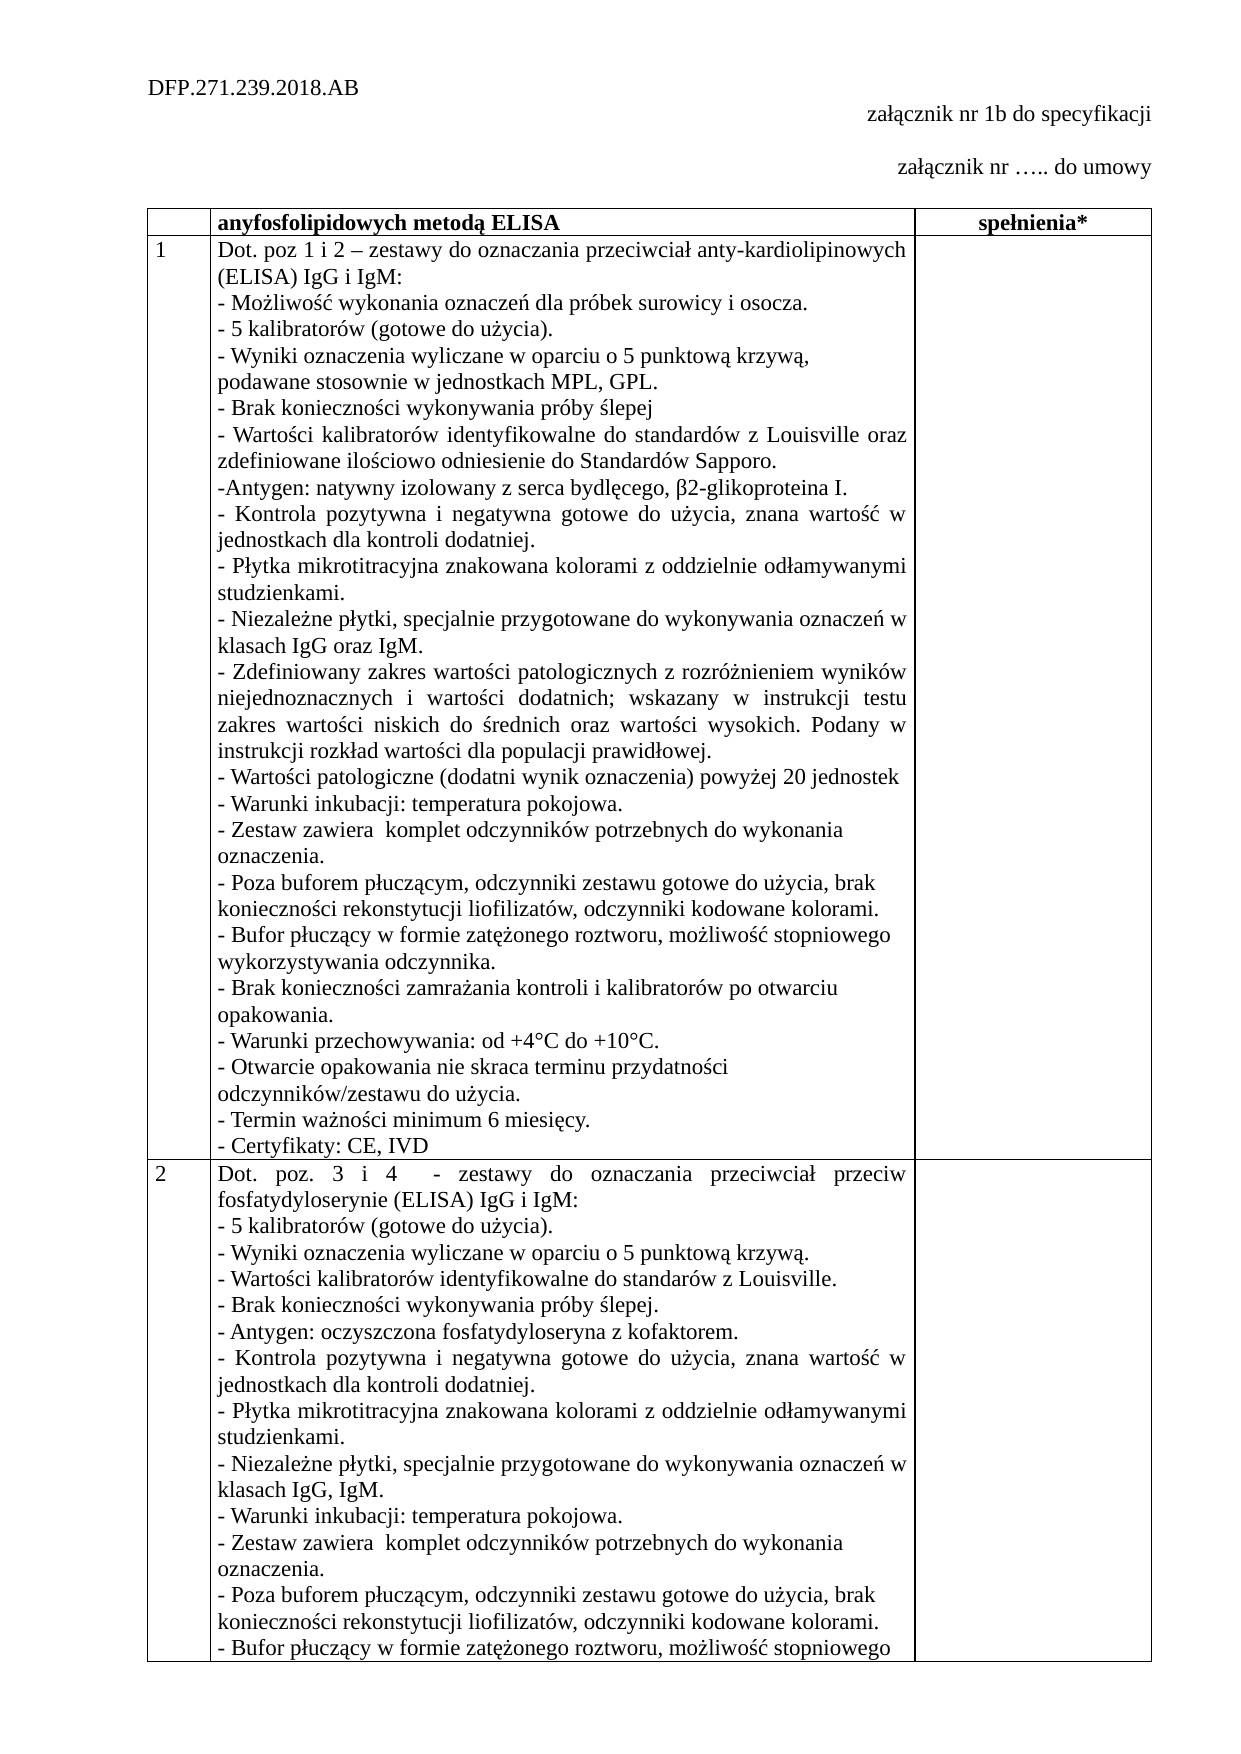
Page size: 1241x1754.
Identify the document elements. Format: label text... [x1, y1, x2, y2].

table_header anyfosfolipidowych metodą ELISA [211, 209, 914, 235]
table_cell [916, 1160, 1151, 1661]
table_cell 1 [148, 236, 210, 1159]
table_cell Dot. poz. 3 i 4 - zestawy do oznaczania przeciwciał przeciw fosfatydyloserynie (ELISA) IgG i IgM: - 5 kalibratorów (gotowe do użycia). - Wyniki oznaczenia wyliczane w oparciu o 5 punktową krzywą. - Wartości kalibratorów identyfikowalne do standarów z Louisville. - Brak konieczności wykonywania próby ślepej. - Antygen: oczyszczona fosfatydyloseryna z kofaktorem. - Kontrola pozytywna i negatywna gotowe do użycia, znana wartość w jednostkach dla kontroli dodatniej. - Płytka mikrotitracyjna znakowana kolorami z oddzielnie odłamywanymi studzienkami. - Niezależne płytki, specjalnie przygotowane do wykonywania oznaczeń w klasach IgG, IgM. - Warunki inkubacji: temperatura pokojowa. - Zestaw zawiera komplet odczynników potrzebnych do wykonania oznaczenia. - Poza buforem płuczącym, odczynniki zestawu gotowe do użycia, brak konieczności rekonstytucji liofilizatów, odczynniki kodowane kolorami. - Bufor płuczący w formie zatężonego roztworu, możliwość stopniowego [211, 1160, 914, 1661]
table_header [148, 209, 210, 235]
table_cell 2 [148, 1160, 210, 1661]
table_cell Dot. poz 1 i 2 – zestawy do oznaczania przeciwciał anty-kardiolipinowych (ELISA) IgG i IgM: - Możliwość wykonania oznaczeń dla próbek surowicy i osocza. - 5 kalibratorów (gotowe do użycia). - Wyniki oznaczenia wyliczane w oparciu o 5 punktową krzywą, podawane stosownie w jednostkach MPL, GPL. - Brak konieczności wykonywania próby ślepej - Wartości kalibratorów identyfikowalne do standardów z Louisville oraz zdefiniowane ilościowo odniesienie do Standardów Sapporo. -Antygen: natywny izolowany z serca bydlęcego, β2-glikoproteina I. - Kontrola pozytywna i negatywna gotowe do użycia, znana wartość w jednostkach dla kontroli dodatniej. - Płytka mikrotitracyjna znakowana kolorami z oddzielnie odłamywanymi studzienkami. - Niezależne płytki, specjalnie przygotowane do wykonywania oznaczeń w klasach IgG oraz IgM. - Zdefiniowany zakres wartości patologicznych z rozróżnieniem wyników niejednoznacznych i wartości dodatnich; wskazany w instrukcji testu zakres wartości niskich do średnich oraz wartości wysokich. Podany w instrukcji rozkład wartości dla populacji prawidłowej. - Wartości patologiczne (dodatni wynik oznaczenia) powyżej 20 jednostek - Warunki inkubacji: temperatura pokojowa. - Zestaw zawiera komplet odczynników potrzebnych do wykonania oznaczenia. - Poza buforem płuczącym, odczynniki zestawu gotowe do użycia, brak konieczności rekonstytucji liofilizatów, odczynniki kodowane kolorami. - Bufor płuczący w formie zatężonego roztworu, możliwość stopniowego wykorzystywania odczynnika. - Brak konieczności zamrażania kontroli i kalibratorów po otwarciu opakowania. - Warunki przechowywania: od +4°C do +10°C. - Otwarcie opakowania nie skraca terminu przydatności odczynników/zestawu do użycia. - Termin ważności minimum 6 miesięcy. - Certyfikaty: CE, IVD [211, 236, 914, 1159]
table_cell [916, 236, 1151, 1159]
table_header spełnienia* [916, 209, 1151, 235]
